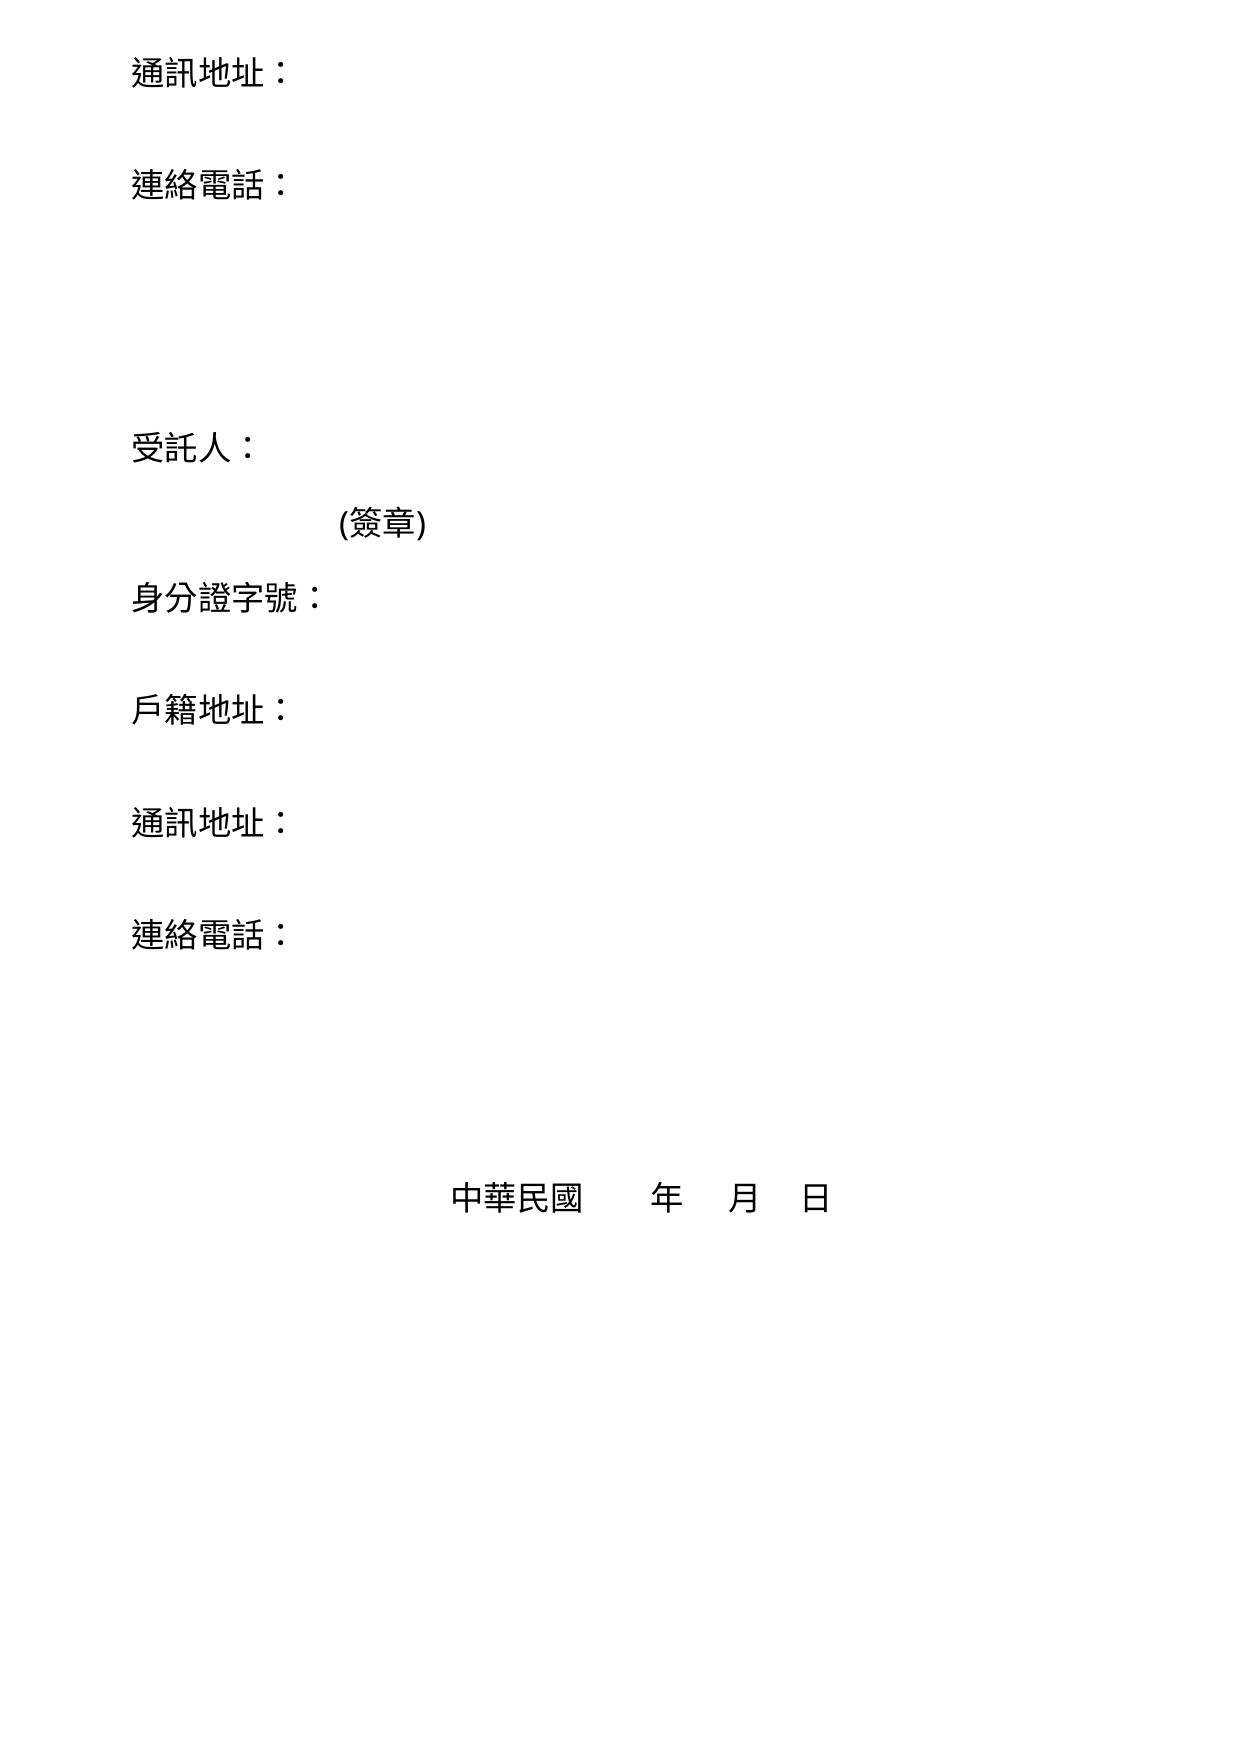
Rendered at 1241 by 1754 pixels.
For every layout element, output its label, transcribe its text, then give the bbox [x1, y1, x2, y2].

text 通訊地址： [131, 783, 1152, 858]
text 受託人： [131, 408, 1152, 483]
text 通訊地址： [131, 33, 1152, 108]
text 連絡電話： [131, 146, 1152, 221]
text 連絡電話： [131, 896, 1152, 971]
text 身分證字號： [131, 558, 1152, 633]
text 戶籍地址： [131, 671, 1152, 746]
text 中華民國 年 月 日 [131, 1158, 1152, 1233]
text (簽章) [131, 483, 1152, 558]
